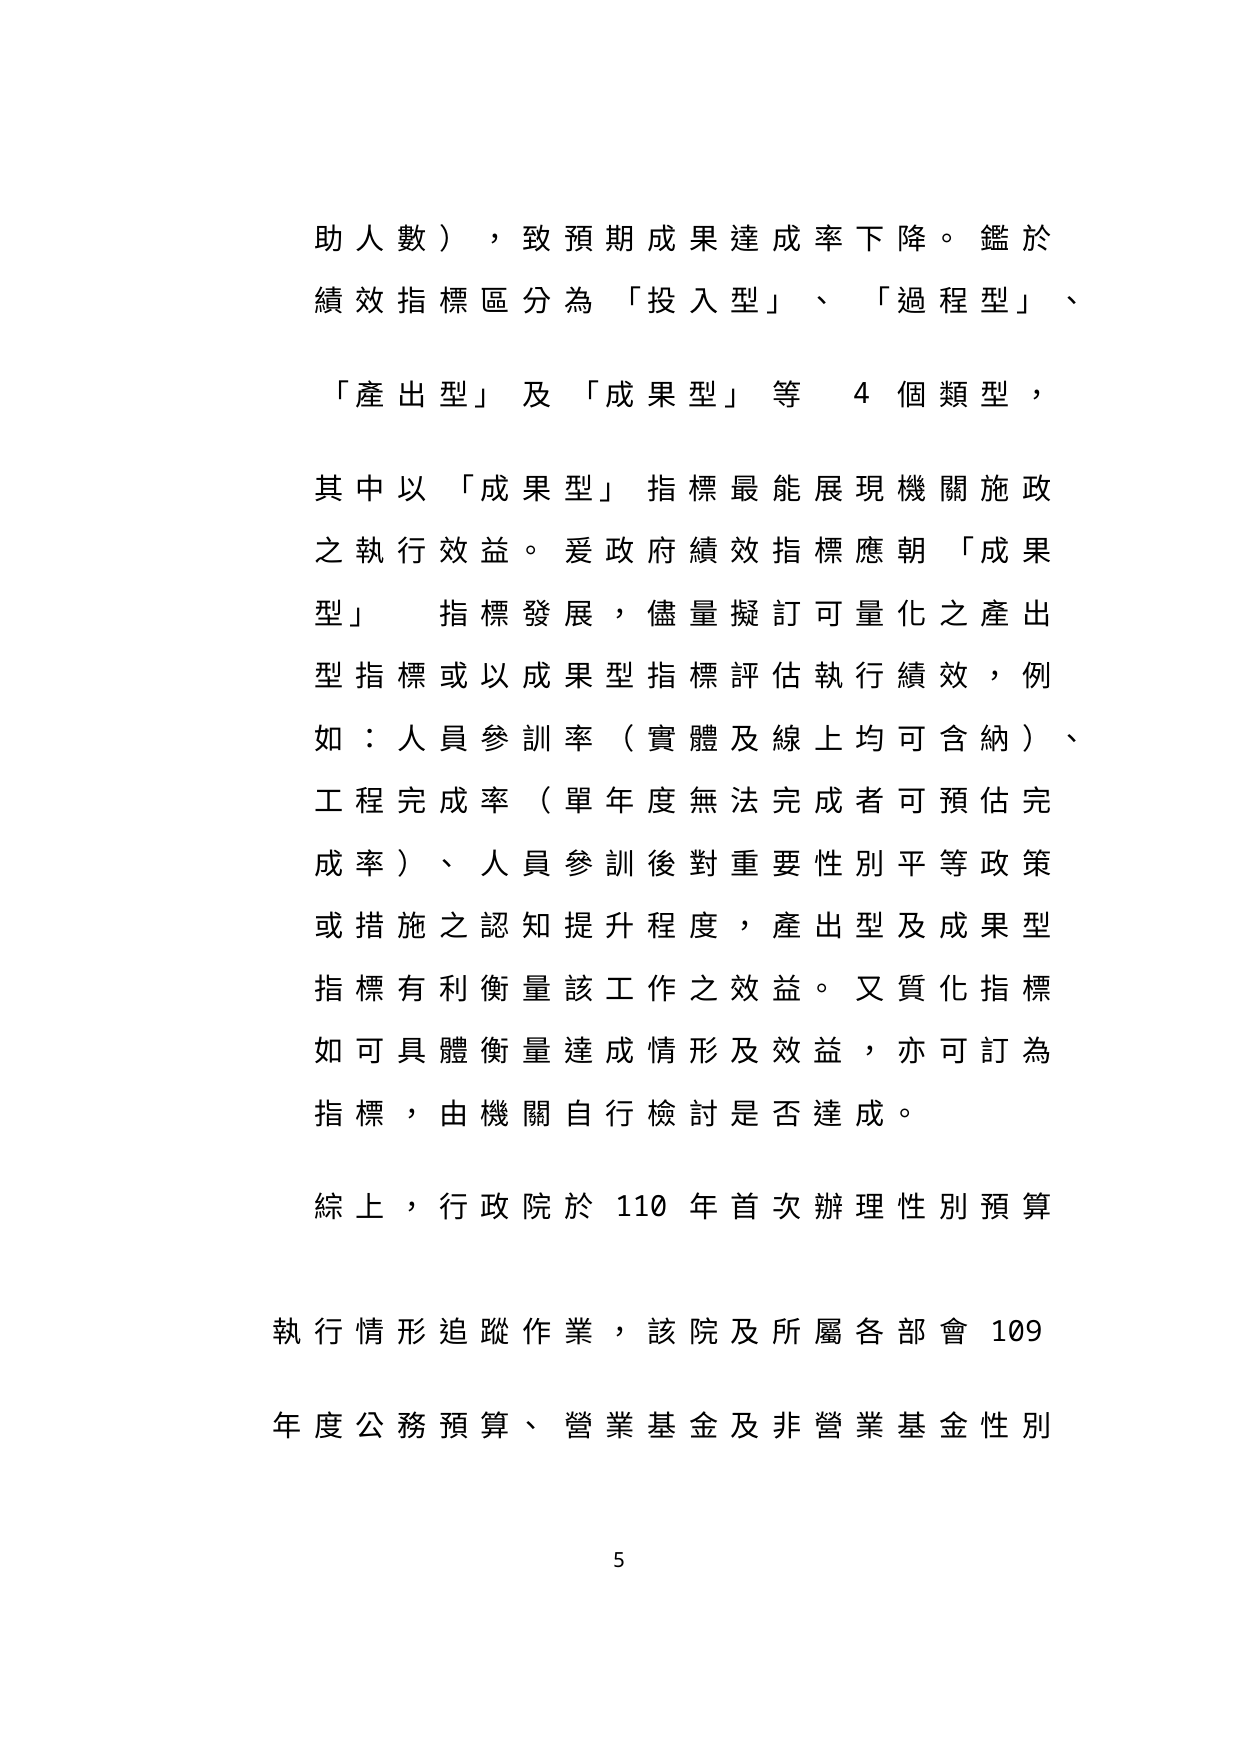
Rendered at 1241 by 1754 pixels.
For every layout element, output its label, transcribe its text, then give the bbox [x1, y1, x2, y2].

text 另受疫情影響，部分機關將績效指標調整為第5類其他辦理（投入型績效指標）方式，例如改購置教材、數位課程、線上會議等，爰無法回應原訂之投入型指標（例如活動辦理場次、補助申請人數、協助人數），致預期成果達成率下降。鑑於績效指標區分為「投入型」、「過程型」、「產出型」及「成果型」等 4 個類型，其中以「成果型」指標最能展現機關施政之執行效益。爰政府績效指標應朝「成果型」 指標發展，儘量擬訂可量化之產出型指標或以成果型指標評估執行績效，例如：人員參訓率（實體及線上均可含納）、工程完成率（單年度無法完成者可預估完成率）、人員參訓後對重要性別平等政策或措施之認知提升程度，產出型及成果型指標有利衡量該工作之效益。又質化指標如可具體衡量達成情形及效益，亦可訂為指標，由機關自行檢討是否達成。 [271, 195, 1058, 1132]
text 綜上，行政院於110年首次辦理性別預算執行情形追蹤作業，該院及所屬各部會109年度公務預算、營業基金及非營業基金性別預算執行率介於81.91%至104.69%間，惟性別平等年度預期成果達成率介於73.37%至78.32%間，均未達8成，年度預期成果允宜擬訂具體可衡量之產出型指標、成果型指標，或可具體衡量達成情形及效益之質化指標，由機關自行檢討是否達成，以利衡量工作效益。 [242, 1132, 1058, 1445]
